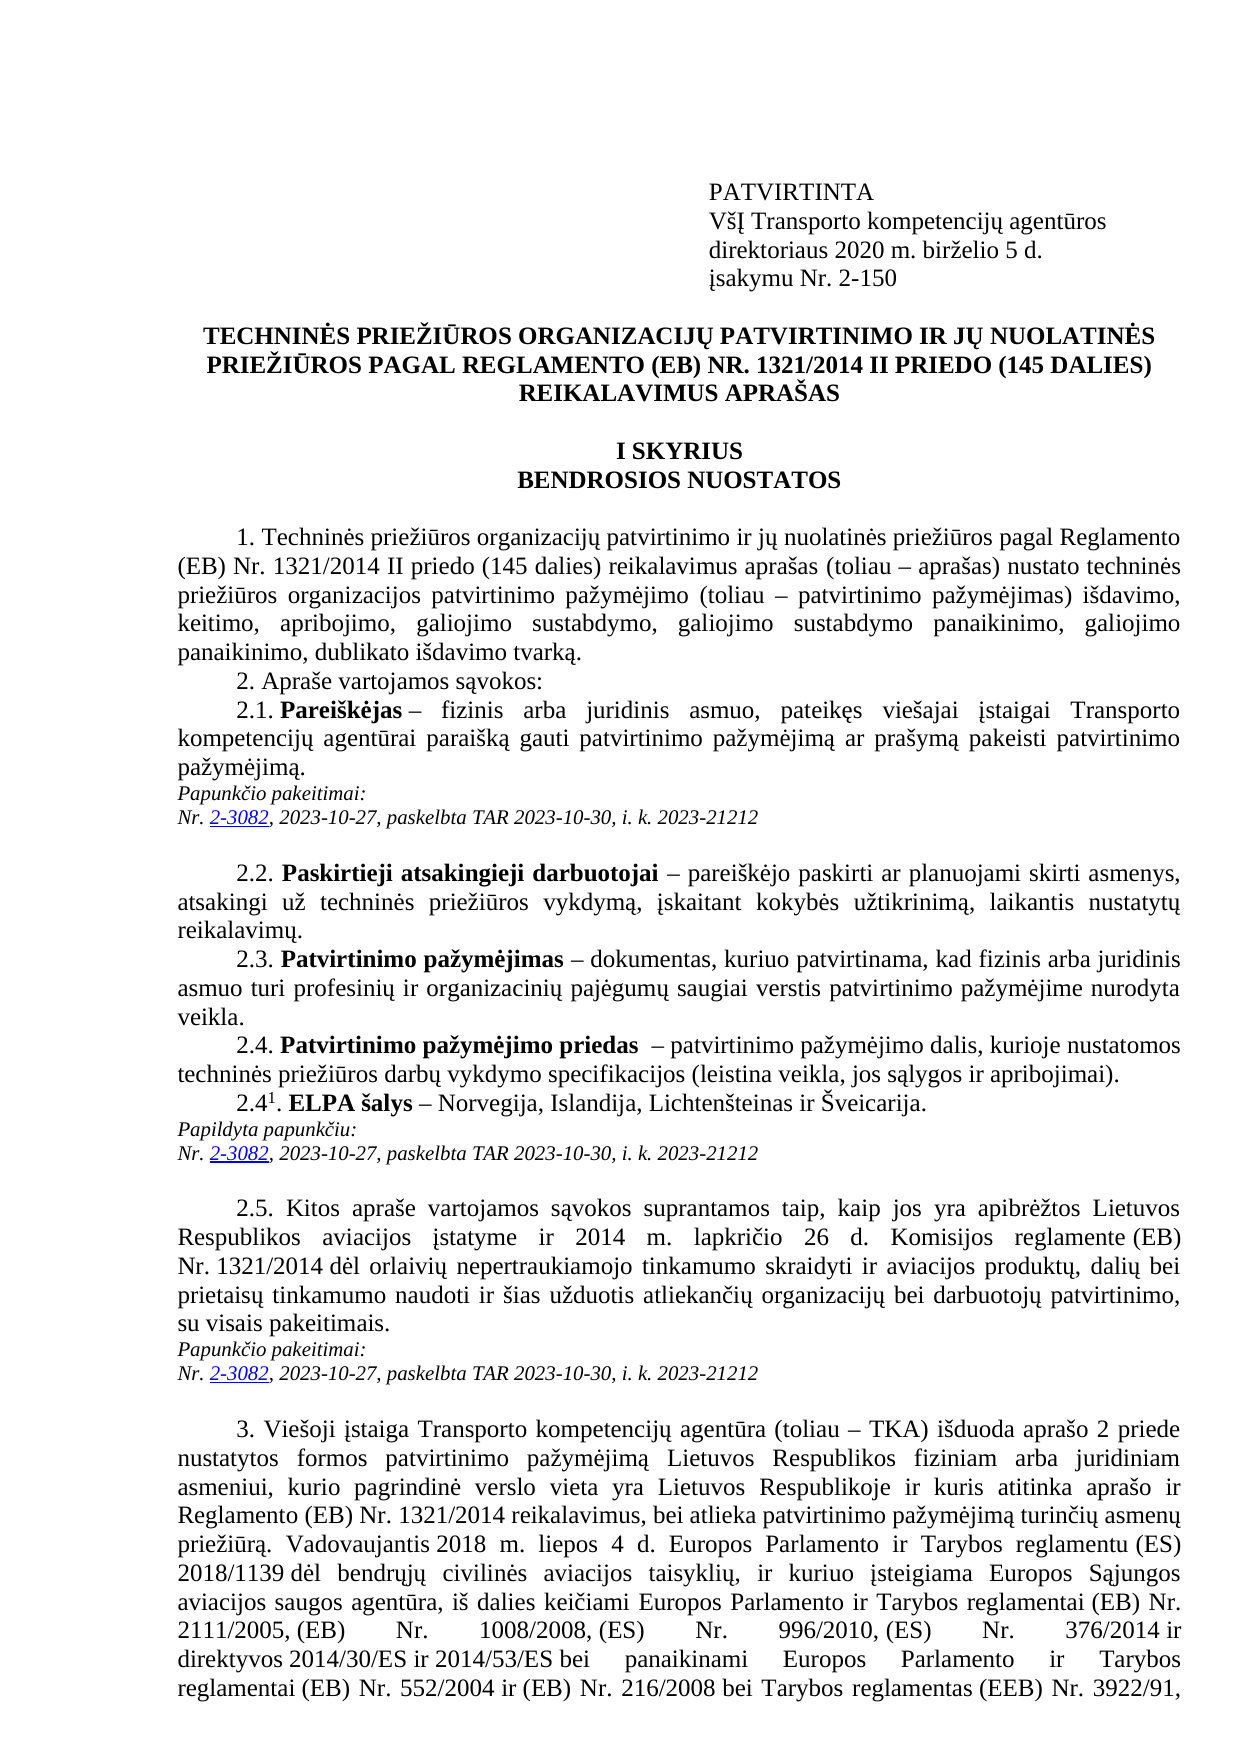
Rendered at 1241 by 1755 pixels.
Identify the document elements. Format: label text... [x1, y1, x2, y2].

text 2.5. Kitos apraše vartojamos sąvokos suprantamos taip, kaip jos yra apibrėžtos Lietuvos Respublikos aviacijos įstatyme ir 2014 m. lapkričio 26 d. Komisijos reglamente (EB) Nr. 1321/2014 dėl orlaivių nepertraukiamojo tinkamumo skraidyti ir aviacijos produktų, dalių bei prietaisų tinkamumo naudoti ir šias užduotis atliekančių organizacijų bei darbuotojų patvirtinimo, su visais pakeitimais. [177, 1193, 1181, 1337]
text įsakymu Nr. 2-150 [177, 263, 1181, 292]
text PATVIRTINTA [177, 177, 1181, 206]
text Papunkčio pakeitimai: [177, 781, 1181, 805]
text 2.3. Patvirtinimo pažymėjimas – dokumentas, kuriuo patvirtinama, kad fizinis arba juridinis asmuo turi profesinių ir organizacinių pajėgumų saugiai verstis patvirtinimo pažymėjime nurodyta veikla. [177, 944, 1181, 1030]
text 2.4. Patvirtinimo pažymėjimo priedas – patvirtinimo pažymėjimo dalis, kurioje nustatomos techninės priežiūros darbų vykdymo specifikacijos (leistina veikla, jos sąlygos ir apribojimai). [177, 1030, 1181, 1088]
text Nr. 2-3082, 2023-10-27, paskelbta TAR 2023-10-30, i. k. 2023-21212 [177, 1361, 1181, 1385]
text 2.41. ELPA šalys – Norvegija, Islandija, Lichtenšteinas ir Šveicarija. [177, 1088, 1181, 1117]
text VšĮ Transporto kompetencijų agentūros [177, 206, 1181, 235]
text Techninės priežiūros organizacijų patvirtinimo ir jų nuolatinės priežiūros pagal REGLAMENTO (eb) nr. 1321/2014 II PRIEDO (145 dalies) reikalavimus APRAŠAS [177, 321, 1181, 407]
text Papildyta papunkčiu: [177, 1117, 1181, 1141]
text BENDROSIOS NUOSTATOS [177, 465, 1181, 493]
text 3. Viešoji įstaiga Transporto kompetencijų agentūra (toliau – TKA) išduoda aprašo 2 priede nustatytos formos patvirtinimo pažymėjimą Lietuvos Respublikos fiziniam arba juridiniam asmeniui, kurio pagrindinė verslo vieta yra Lietuvos Respublikoje ir kuris atitinka aprašo ir Reglamento (EB) Nr. 1321/2014 reikalavimus, bei atlieka patvirtinimo pažymėjimą turinčių asmenų priežiūrą. Vadovaujantis 2018 m. liepos 4 d. Europos Parlamento ir Tarybos reglamentu (ES) 2018/1139 dėl bendrųjų civilinės aviacijos taisyklių, ir kuriuo įsteigiama Europos Sąjungos aviacijos saugos agentūra, iš dalies keičiami Europos Parlamento ir Tarybos reglamentai (EB) Nr. 2111/2005, (EB) Nr. 1008/2008, (ES) Nr. 996/2010, (ES) Nr. 376/2014 ir direktyvos 2014/30/ES ir 2014/53/ES bei panaikinami Europos Parlamento ir Tarybos reglamentai (EB) Nr. 552/2004 ir (EB) Nr. 216/2008 bei Tarybos reglamentas (EEB) Nr. 3922/91, [177, 1414, 1181, 1702]
text 2. Apraše vartojamos sąvokos: [177, 666, 1181, 695]
text Nr. 2-3082, 2023-10-27, paskelbta TAR 2023-10-30, i. k. 2023-21212 [177, 1141, 1181, 1165]
text I SKYRIUS [177, 436, 1181, 465]
text 1. Techninės priežiūros organizacijų patvirtinimo ir jų nuolatinės priežiūros pagal Reglamento (EB) Nr. 1321/2014 II priedo (145 dalies) reikalavimus aprašas (toliau – aprašas) nustato techninės priežiūros organizacijos patvirtinimo pažymėjimo (toliau – patvirtinimo pažymėjimas) išdavimo, keitimo, apribojimo, galiojimo sustabdymo, galiojimo sustabdymo panaikinimo, galiojimo panaikinimo, dublikato išdavimo tvarką. [177, 522, 1181, 666]
text Nr. 2-3082, 2023-10-27, paskelbta TAR 2023-10-30, i. k. 2023-21212 [177, 805, 1181, 829]
text Papunkčio pakeitimai: [177, 1337, 1181, 1361]
text direktoriaus 2020 m. birželio 5 d. [177, 235, 1181, 263]
text 2.2. Paskirtieji atsakingieji darbuotojai – pareiškėjo paskirti ar planuojami skirti asmenys, atsakingi už techninės priežiūros vykdymą, įskaitant kokybės užtikrinimą, laikantis nustatytų reikalavimų. [177, 858, 1181, 944]
text 2.1. Pareiškėjas – fizinis arba juridinis asmuo, pateikęs viešajai įstaigai Transporto kompetencijų agentūrai paraišką gauti patvirtinimo pažymėjimą ar prašymą pakeisti patvirtinimo pažymėjimą. [177, 695, 1181, 781]
